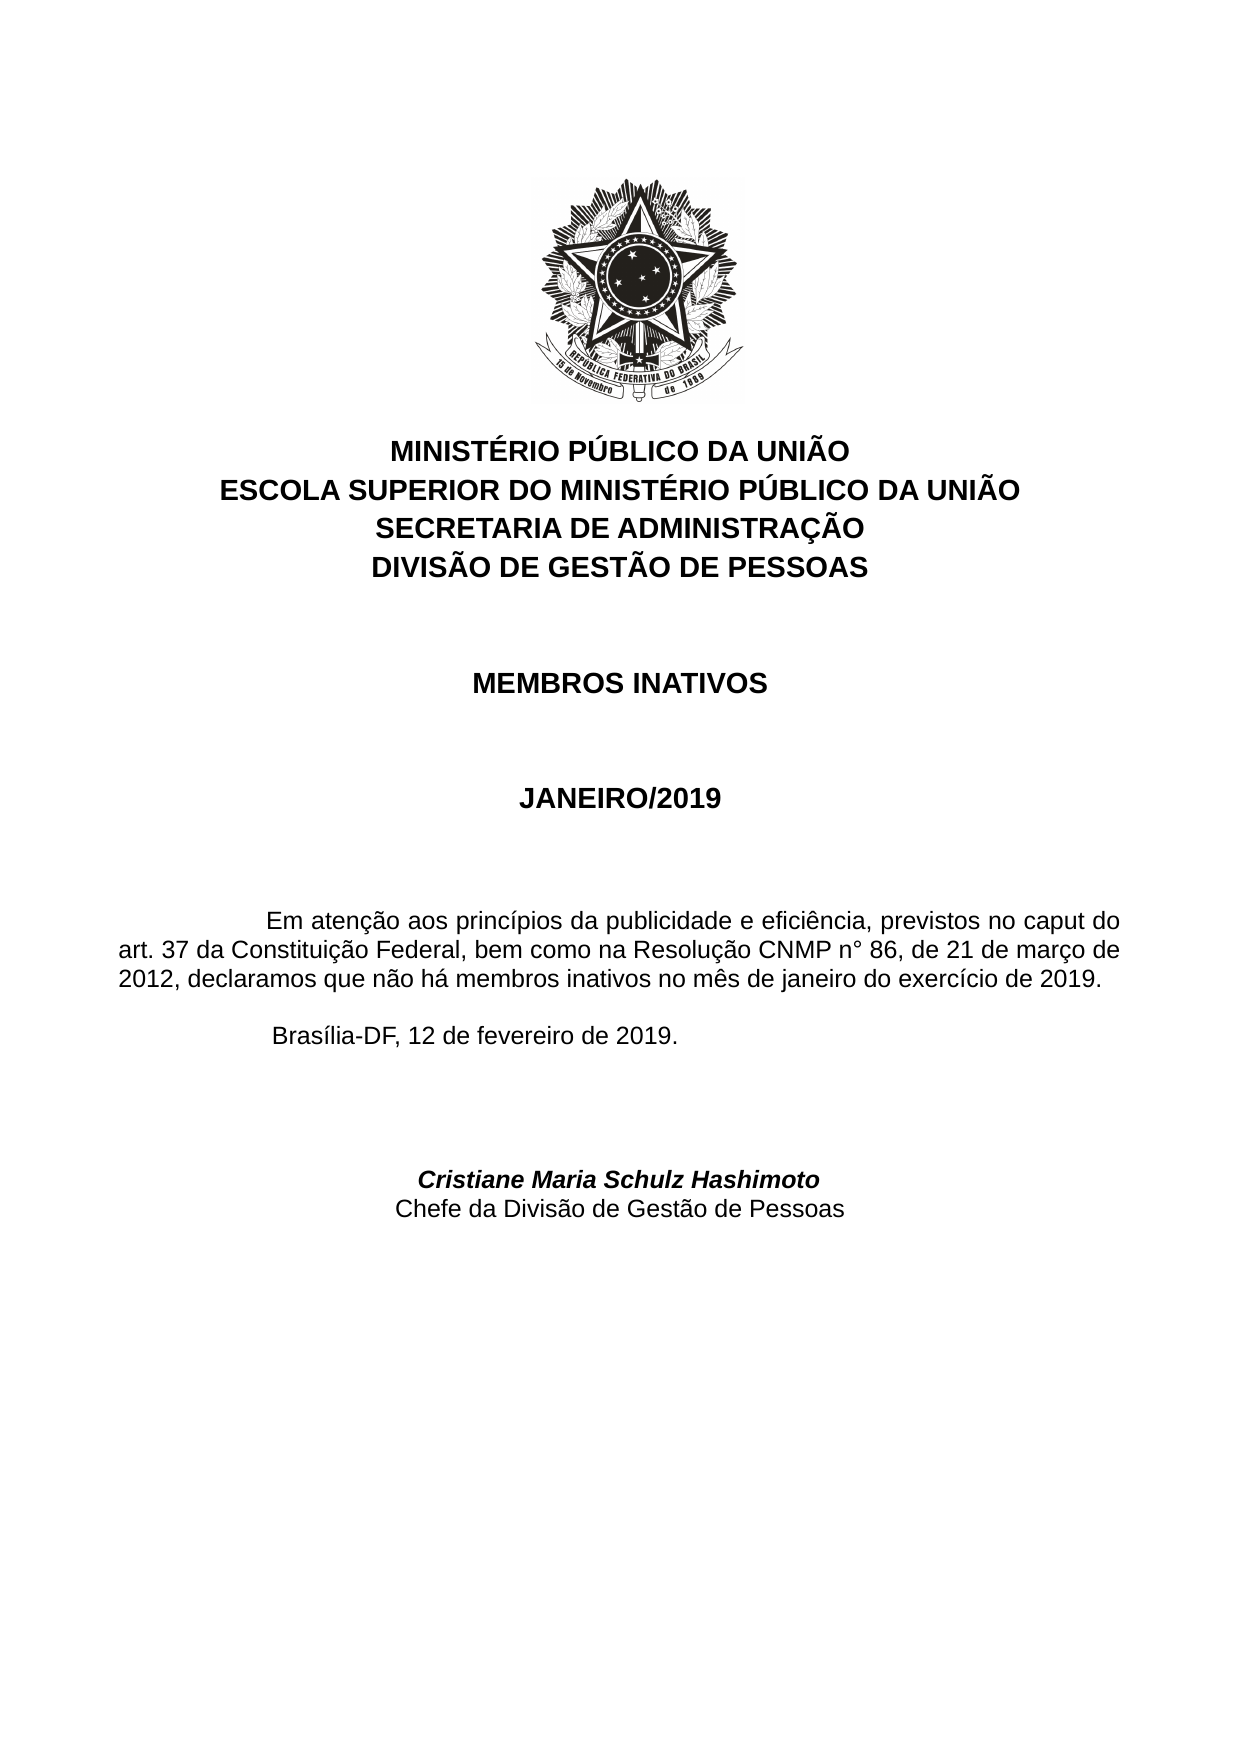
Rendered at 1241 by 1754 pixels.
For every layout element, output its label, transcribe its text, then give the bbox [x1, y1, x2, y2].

text SECRETARIA DE ADMINISTRAÇÃO [118, 511, 1122, 545]
text Chefe da Divisão de Gestão de Pessoas [118, 1193, 1122, 1222]
text MEMBROS INATIVOS [118, 666, 1122, 699]
text MINISTÉRIO PÚBLICO DA UNIÃO [118, 434, 1122, 468]
text Em atenção aos princípios da publicidade e eficiência, previstos no caput do art. 37 da Constituição Federal, bem como na Resolução CNMP n° 86, de 21 de março de 2012, declaramos que não há membros inativos no mês de janeiro do exercício de 2019. [118, 906, 1122, 992]
text JANEIRO/2019 [118, 781, 1122, 815]
text ESCOLA SUPERIOR DO MINISTÉRIO PÚBLICO DA UNIÃO [118, 473, 1122, 506]
text DIVISÃO DE GESTÃO DE PESSOAS [118, 550, 1122, 583]
picture [530, 177, 746, 404]
text Cristiane Maria Schulz Hashimoto [118, 1165, 1122, 1193]
text Brasília-DF, 12 de fevereiro de 2019. [118, 1021, 1122, 1050]
